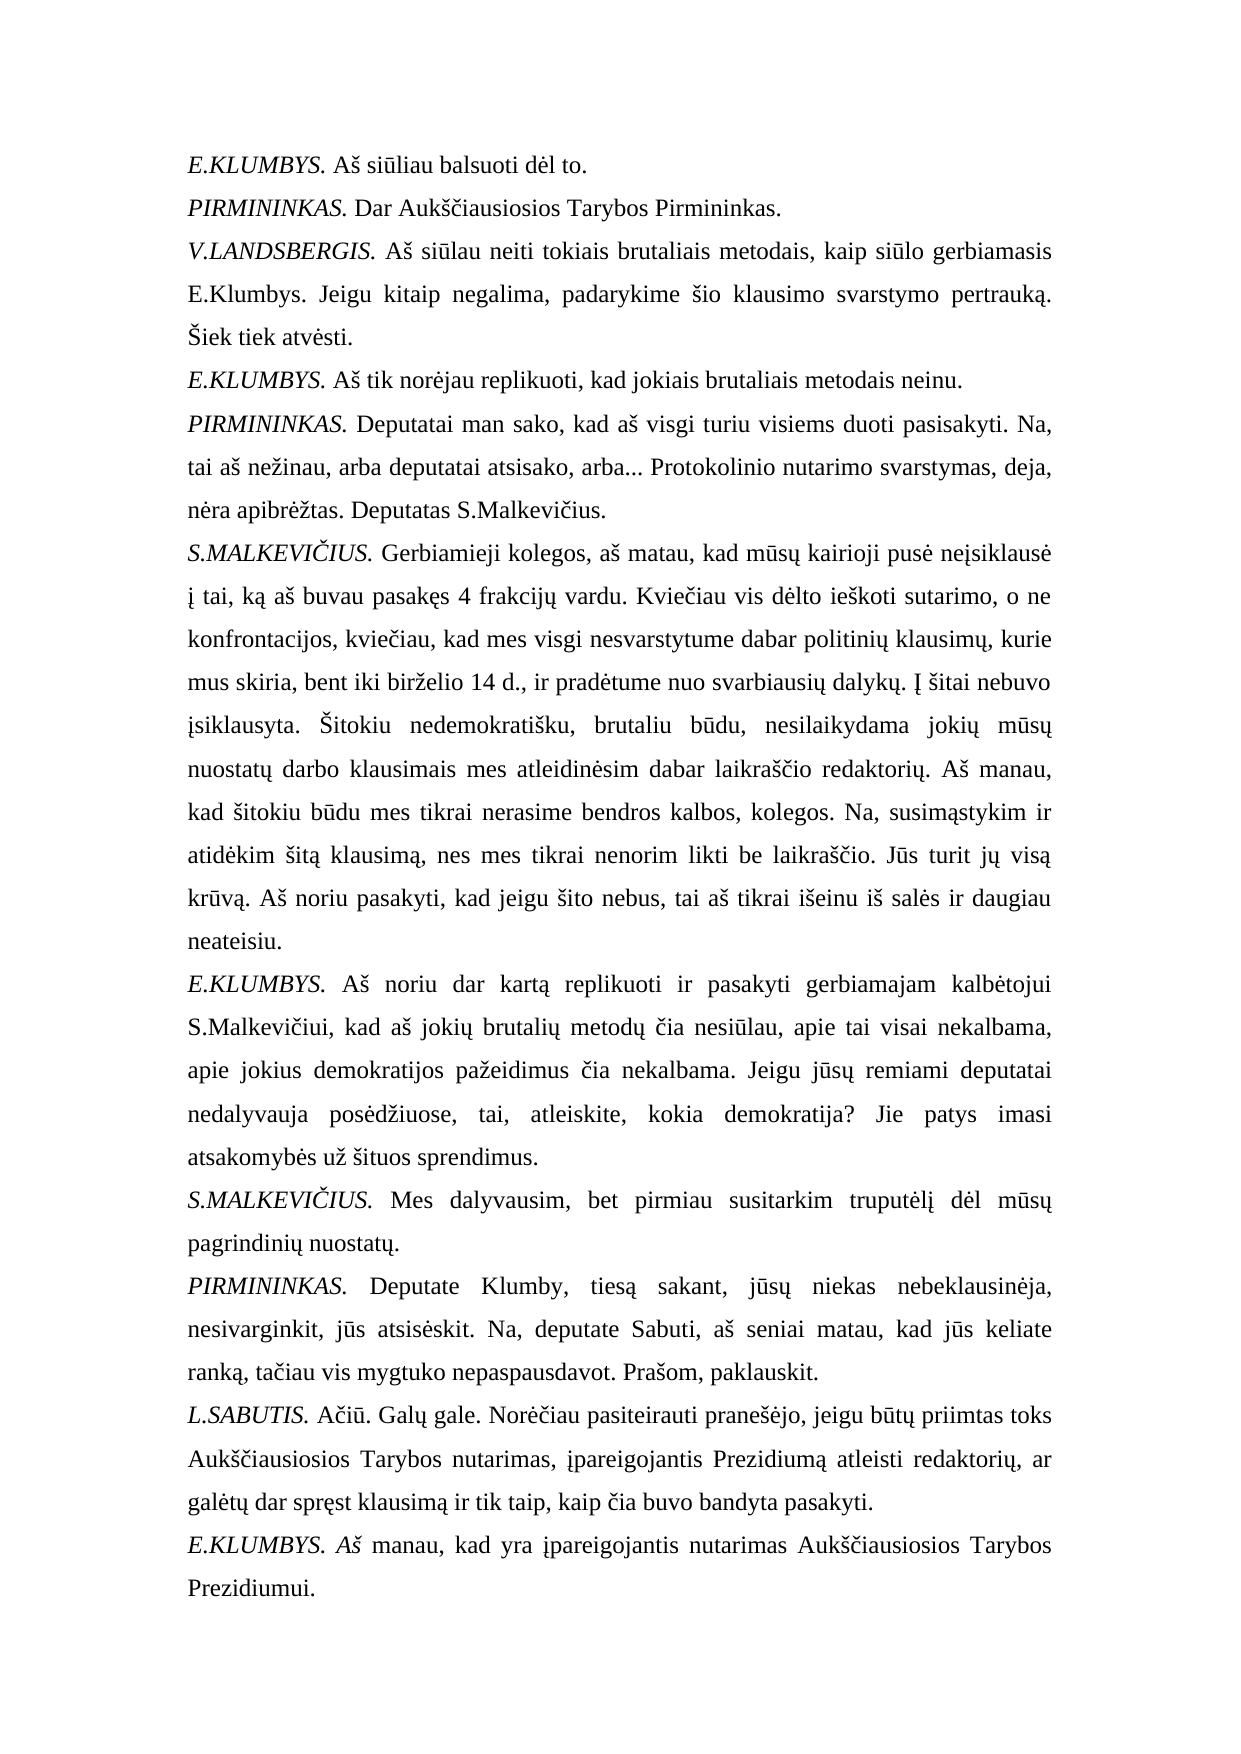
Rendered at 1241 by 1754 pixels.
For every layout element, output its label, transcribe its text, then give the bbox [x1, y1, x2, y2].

text E.KLUMBYS. Aš noriu dar kartą replikuoti ir pasakyti gerbiamajam kalbėtojui S.Malkevičiui, kad aš jokių brutalių metodų čia nesiūlau, apie tai visai nekalbama, apie jokius demokratijos pažeidimus čia nekalbama. Jeigu jūsų remiami deputatai nedalyvauja posėdžiuose, tai, atleiskite, kokia demokratija? Jie patys imasi atsakomybės už šituos sprendimus. [187, 969, 1053, 1171]
text L.SABUTIS. Ačiū. Galų gale. Norėčiau pasiteirauti pranešėjo, jeigu būtų priimtas toks Aukščiausiosios Tarybos nutarimas, įpareigojantis Prezidiumą atleisti redaktorių, ar galėtų dar spręst klausimą ir tik taip, kaip čia buvo bandyta pasakyti. [187, 1401, 1053, 1516]
text S.MALKEVIČIUS. Mes dalyvausim, bet pirmiau susitarkim truputėlį dėl mūsų pagrindinių nuostatų. [187, 1185, 1053, 1257]
text E.KLUMBYS. Aš manau, kad yra įpareigojantis nutarimas Aukščiausiosios Tarybos Prezidiumui. [187, 1530, 1053, 1602]
text PIRMININKAS. Deputatai man sako, kad aš visgi turiu visiems duoti pasisakyti. Na, tai aš nežinau, arba deputatai atsisako, arba... Protokolinio nutarimo svarstymas, deja, nėra apibrėžtas. Deputatas S.Malkevičius. [187, 409, 1053, 524]
text S.MALKEVIČIUS. Gerbiamieji kolegos, aš matau, kad mūsų kairioji pusė neįsiklausė į tai, ką aš buvau pasakęs 4 frakcijų vardu. Kviečiau vis dėlto ieškoti sutarimo, o ne konfrontacijos, kviečiau, kad mes visgi nesvarstytume dabar politinių klausimų, kurie mus skiria, bent iki birželio 14 d., ir pradėtume nuo svarbiausių dalykų. Į šitai nebuvo įsiklausyta. Šitokiu nedemokratišku, brutaliu būdu, nesilaikydama jokių mūsų nuostatų darbo klausimais mes atleidinėsim dabar laikraščio redaktorių. Aš manau, kad šitokiu būdu mes tikrai nerasime bendros kalbos, kolegos. Na, susimąstykim ir atidėkim šitą klausimą, nes mes tikrai nenorim likti be laikraščio. Jūs turit jų visą krūvą. Aš noriu pasakyti, kad jeigu šito nebus, tai aš tikrai išeinu iš salės ir daugiau neateisiu. [187, 538, 1053, 955]
text E.KLUMBYS. Aš siūliau balsuoti dėl to. [187, 150, 1053, 179]
text E.KLUMBYS. Aš tik norėjau replikuoti, kad jokiais brutaliais metodais neinu. [187, 366, 1053, 394]
text V.LANDSBERGIS. Aš siūlau neiti tokiais brutaliais metodais, kaip siūlo gerbiamasis E.Klumbys. Jeigu kitaip negalima, padarykime šio klausimo svarstymo pertrauką. Šiek tiek atvėsti. [187, 236, 1053, 351]
text PIRMININKAS. Dar Aukščiausiosios Tarybos Pirmininkas. [187, 193, 1053, 222]
text PIRMININKAS. Deputate Klumby, tiesą sakant, jūsų niekas nebeklausinėja, nesivarginkit, jūs atsisėskit. Na, deputate Sabuti, aš seniai matau, kad jūs keliate ranką, tačiau vis mygtuko nepaspausdavot. Prašom, paklauskit. [187, 1271, 1053, 1386]
